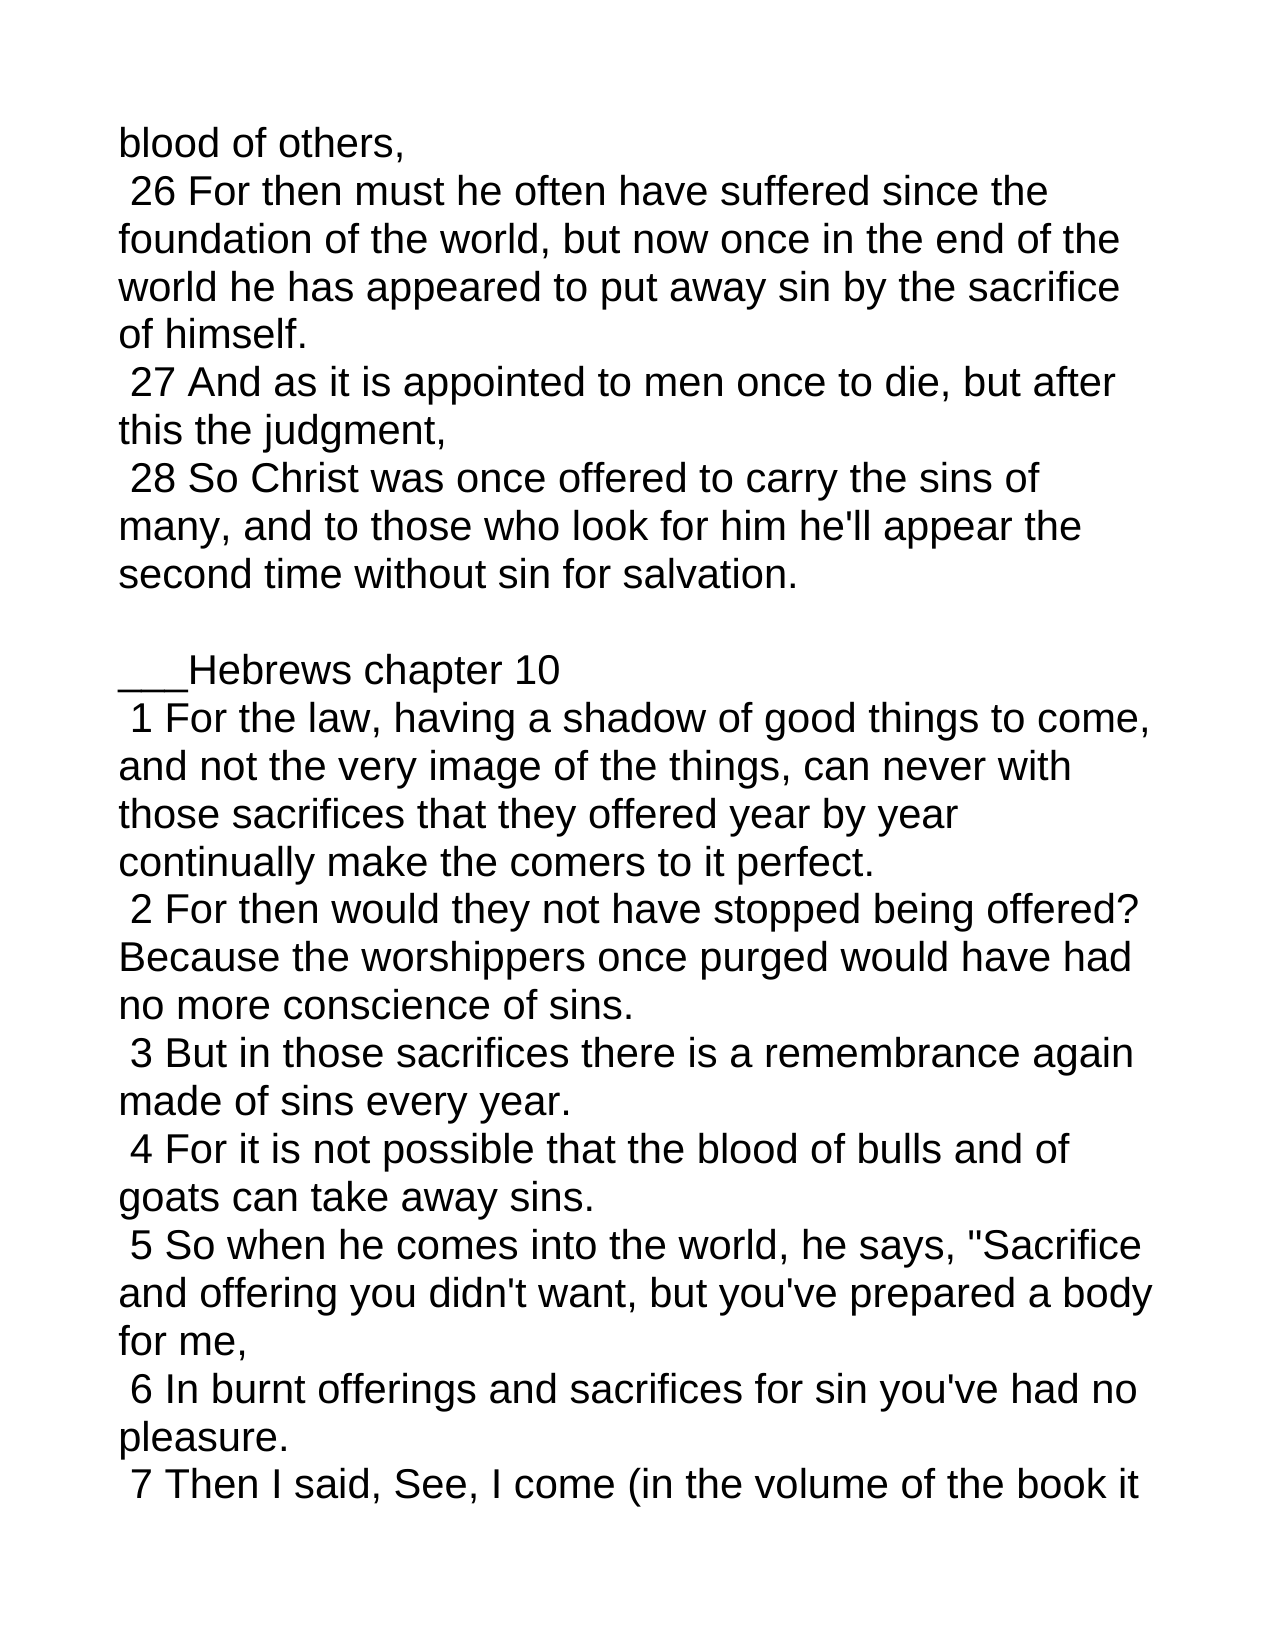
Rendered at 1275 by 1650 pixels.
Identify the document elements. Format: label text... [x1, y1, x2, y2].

text 28 So Christ was once offered to carry the sins of many, and to those who look for him he'll appear the second time without sin for salvation. [118, 453, 1157, 597]
text 26 For then must he often have suffered since the foundation of the world, but now once in the end of the world he has appeared to put away sin by the sacrifice of himself. [118, 166, 1157, 358]
text ___Hebrews chapter 10 [118, 645, 1157, 693]
text 6 In burnt offerings and sacrifices for sin you've had no pleasure. [118, 1364, 1157, 1460]
text 27 And as it is appointed to men once to die, but after this the judgment, [118, 358, 1157, 453]
text blood of others, [118, 118, 1157, 166]
text 4 For it is not possible that the blood of bulls and of goats can take away sins. [118, 1124, 1157, 1220]
text 5 So when he comes into the world, he says, "Sacrifice and offering you didn't want, but you've prepared a body for me, [118, 1220, 1157, 1364]
text 3 But in those sacrifices there is a remembrance again made of sins every year. [118, 1028, 1157, 1124]
text 2 For then would they not have stopped being offered? Because the worshippers once purged would have had no more conscience of sins. [118, 885, 1157, 1028]
text 7 Then I said, See, I come (in the volume of the book it [118, 1460, 1157, 1508]
text 1 For the law, having a shadow of good things to come, and not the very image of the things, can never with those sacrifices that they offered year by year continually make the comers to it perfect. [118, 693, 1157, 885]
